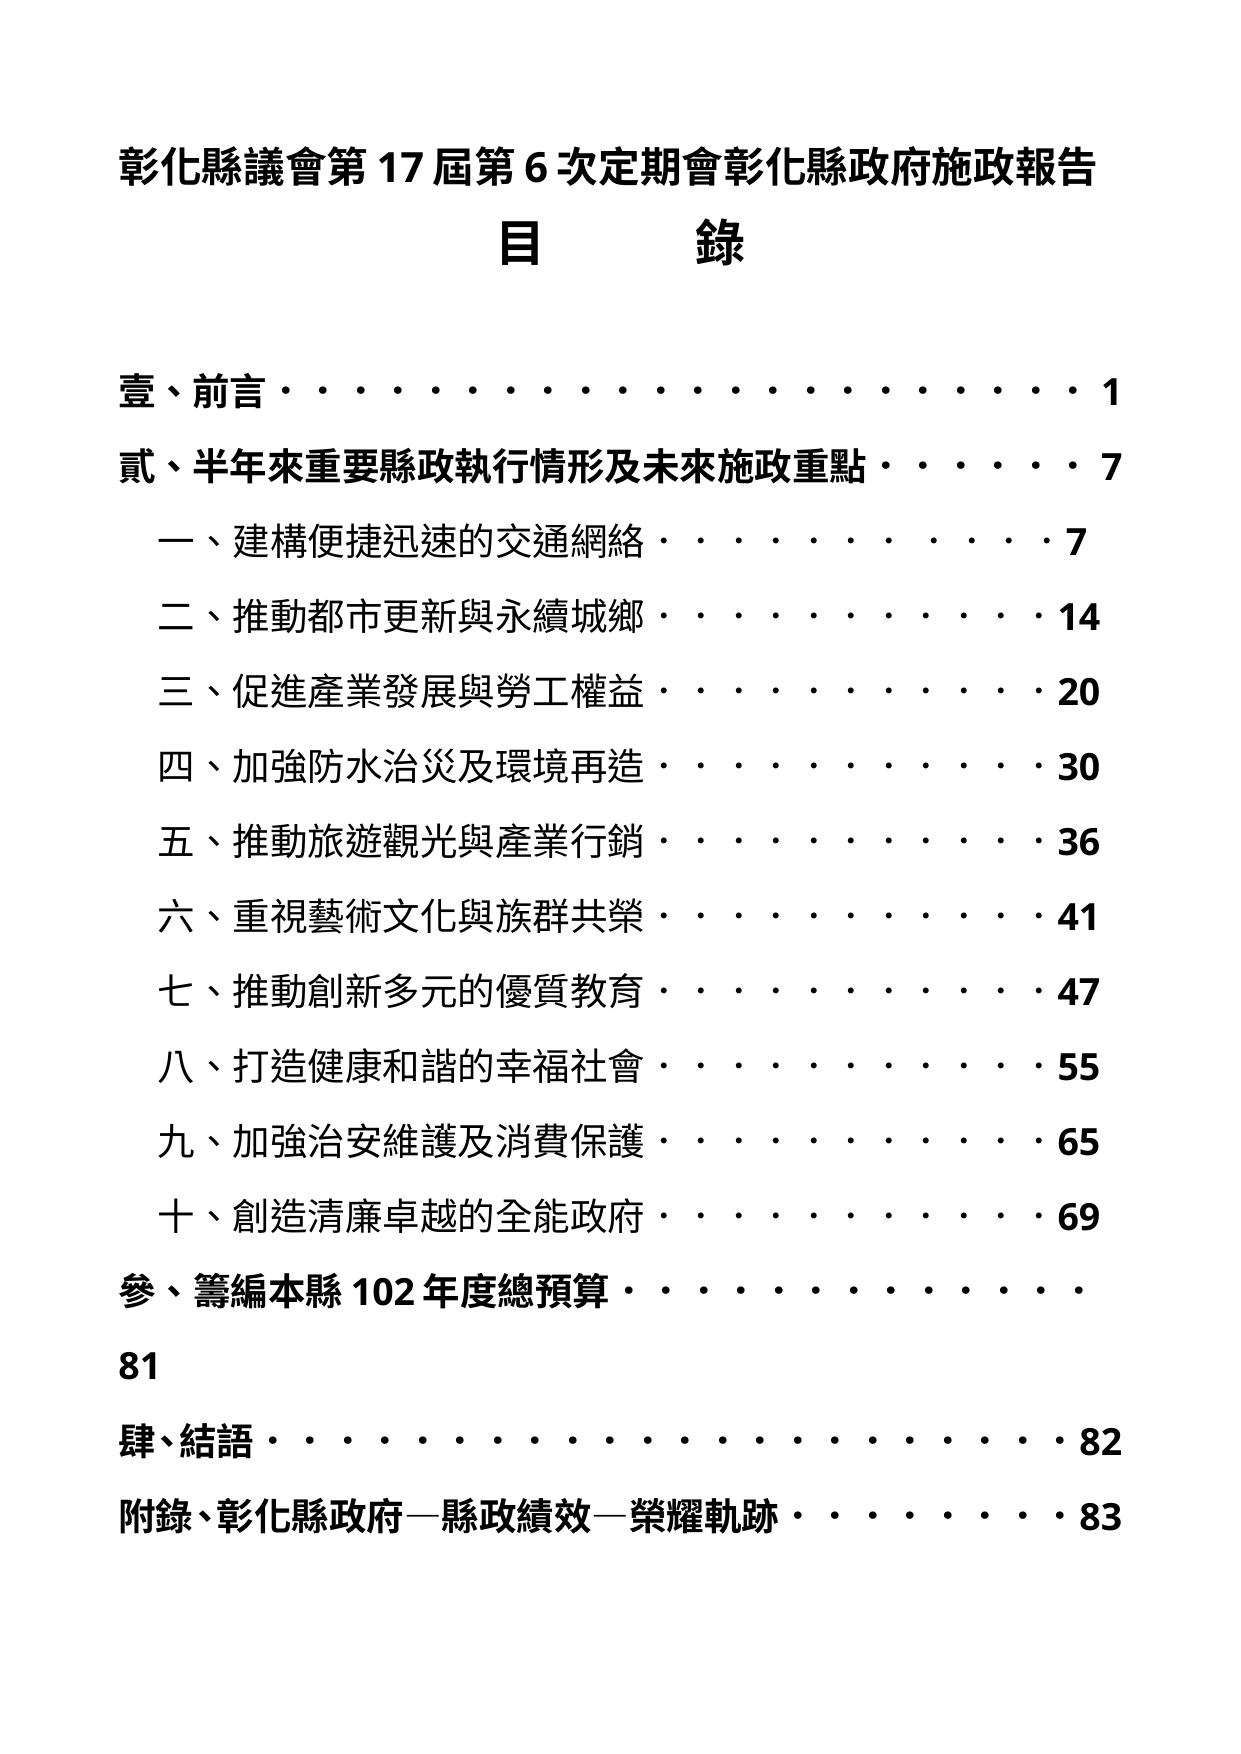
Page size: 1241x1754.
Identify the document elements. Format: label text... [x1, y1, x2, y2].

text 六、重視藝術文化與族群共榮．．．．．．．．．．．41 [118, 877, 1122, 952]
text 十、創造清廉卓越的全能政府．．．．．．．．．．．69 [118, 1177, 1122, 1252]
text 三、促進產業發展與勞工權益．．．．．．．．．．．20 [118, 652, 1122, 727]
text 二、推動都市更新與永續城鄉．．．．．．．．．．．14 [118, 577, 1122, 652]
text 五、推動旅遊觀光與產業行銷．．．．．．．．．．．36 [118, 802, 1122, 877]
text 肆、結語．．．．．．．．．．．．．．．．．．．．．．82 [118, 1402, 1122, 1477]
text 彰化縣議會第17屆第6次定期會彰化縣政府施政報告 [118, 127, 1122, 202]
text 附錄、彰化縣政府—縣政績效—榮耀軌跡．．．．．．．．83 [118, 1477, 1122, 1552]
text 貳、半年來重要縣政執行情形及未來施政重點．．．．．． 7 [118, 427, 1122, 502]
text 七、推動創新多元的優質教育．．．．．．．．．．．47 [118, 952, 1122, 1027]
subtitle 壹、前言．．．．．．．．．．．．．．．．．．．．．． 1 [118, 352, 1122, 427]
text 參、籌編本縣102年度總預算．．．．．．．．．．．．．81 [118, 1252, 1122, 1402]
text 八、打造健康和諧的幸福社會．．．．．．．．．．．55 [118, 1027, 1122, 1102]
text 九、加強治安維護及消費保護．．．．．．．．．．．65 [118, 1102, 1122, 1177]
text 目 錄 [118, 202, 1122, 277]
text 四、加強防水治災及環境再造．．．．．．．．．．．30 [118, 727, 1122, 802]
text 一、建構便捷迅速的交通網絡．．．．．．． ．．．．7 [118, 502, 1122, 577]
